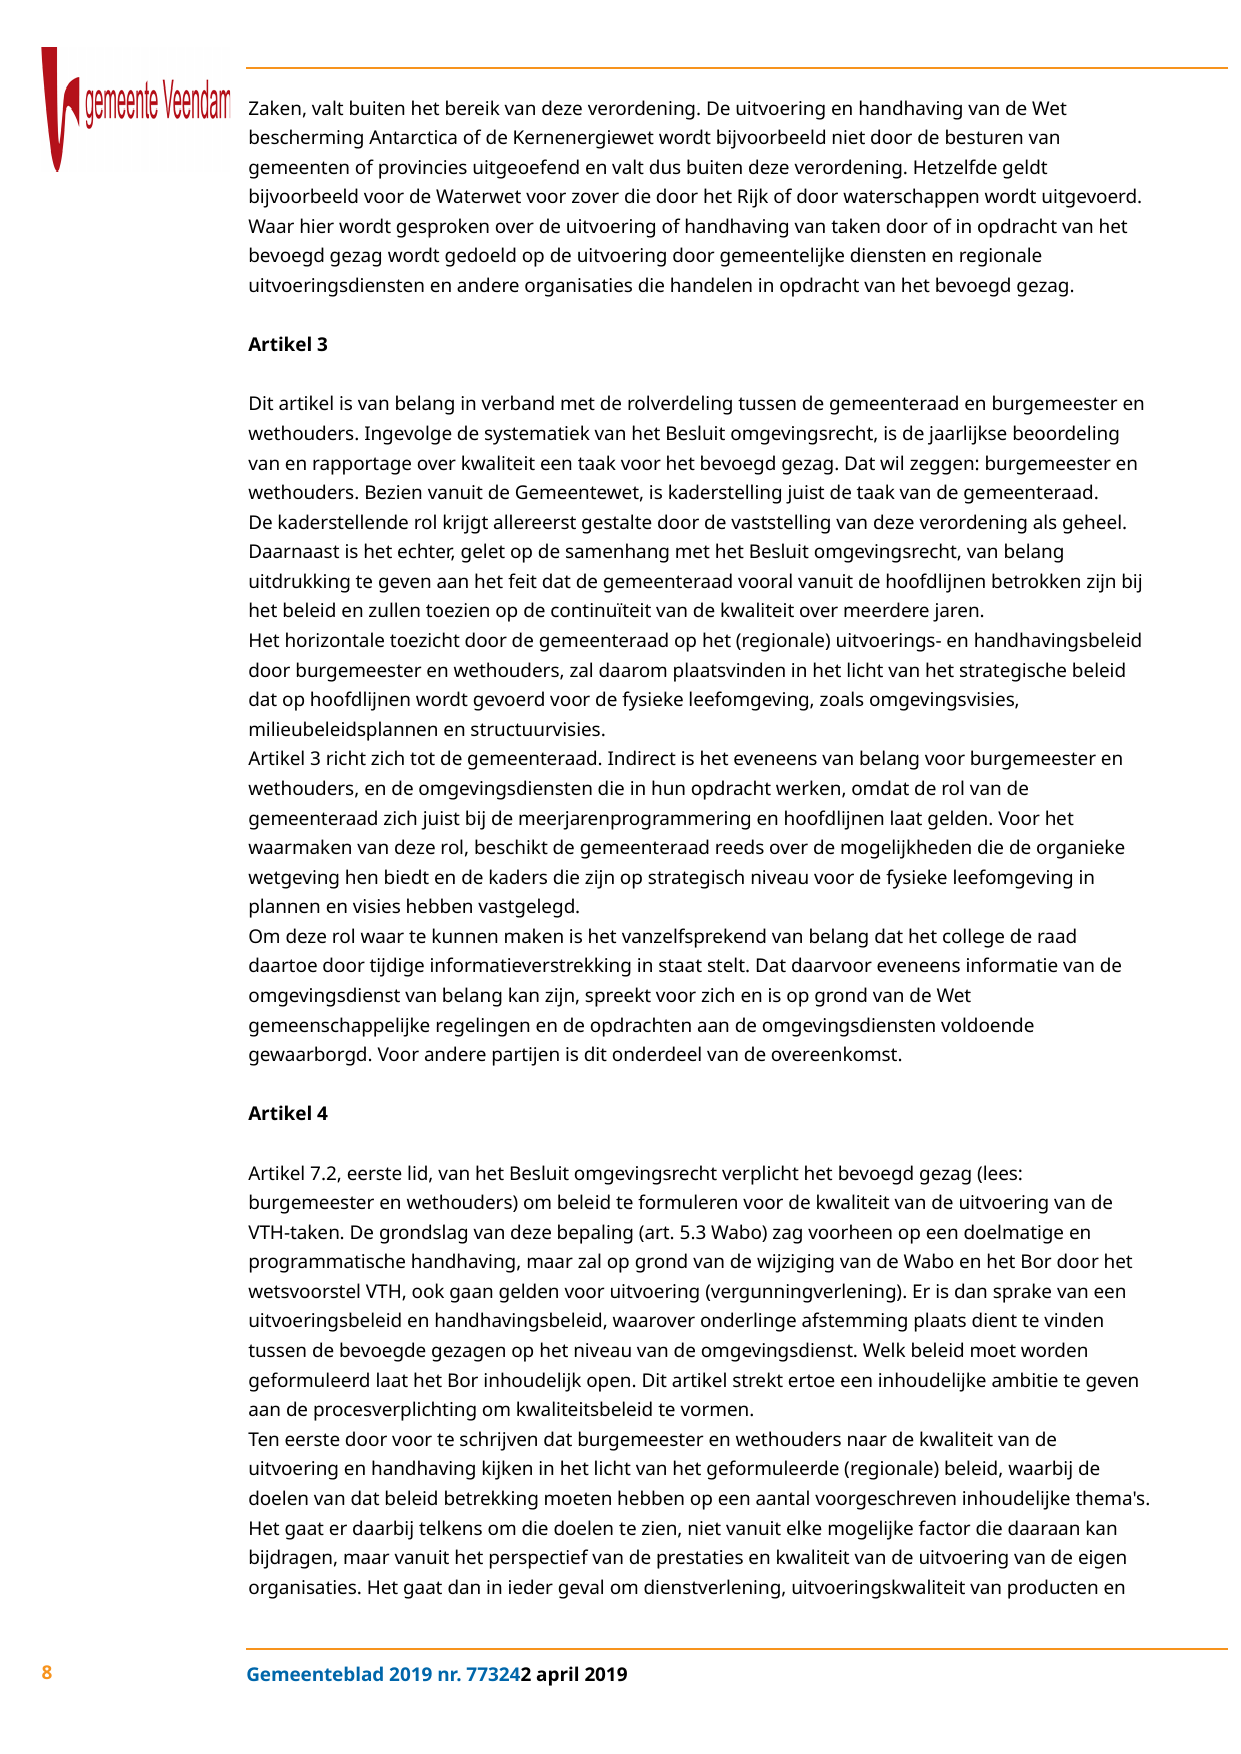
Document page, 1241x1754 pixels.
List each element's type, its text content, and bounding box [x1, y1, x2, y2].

picture [41, 47, 231, 172]
text Het horizontale toezicht door de gemeenteraad op het (regionale) uitvoerings- en handhavingsbeleid door burgemeester en wethouders, zal daarom plaatsvinden in het licht van het strategische beleid dat op hoofdlijnen wordt gevoerd voor de fysieke leefomgeving, zoals omgevingsvisies, milieubeleidsplannen en structuurvisies. [248, 627, 1152, 742]
text Dit artikel is van belang in verband met de rolverdeling tussen de gemeenteraad en burgemeester en wethouders. Ingevolge de systematiek van het Besluit omgevingsrecht, is de jaarlijkse beoordeling van en rapportage over kwaliteit een taak voor het bevoegd gezag. Dat wil zeggen: burgemeester en wethouders. Bezien vanuit de Gemeentewet, is kaderstelling juist de taak van de gemeenteraad. [248, 391, 1152, 505]
text Artikel 7.2, eerste lid, van het Besluit omgevingsrecht verplicht het bevoegd gezag (lees: burgemeester en wethouders) om beleid te formuleren voor de kwaliteit van de uitvoering van de VTH-taken. De grondslag van deze bepaling (art. 5.3 Wabo) zag voorheen op een doelmatige en programmatische handhaving, maar zal op grond van de wijziging van de Wabo en het Bor door het wetsvoorstel VTH, ook gaan gelden voor uitvoering (vergunningverlening). Er is dan sprake van een uitvoeringsbeleid en handhavingsbeleid, waarover onderlinge afstemming plaats dient te vinden tussen de bevoegde gezagen op het niveau van de omgevingsdienst. Welk beleid moet worden geformuleerd laat het Bor inhoudelijk open. Dit artikel strekt ertoe een inhoudelijke ambitie te geven aan de procesverplichting om kwaliteitsbeleid te vormen. [248, 1160, 1152, 1422]
text Artikel 4 [248, 1101, 1152, 1126]
text De kaderstellende rol krijgt allereerst gestalte door de vaststelling van deze verordening als geheel. Daarnaast is het echter, gelet op de samenhang met het Besluit omgevingsrecht, van belang uitdrukking te geven aan het feit dat de gemeenteraad vooral vanuit de hoofdlijnen betrokken zijn bij het beleid en zullen toezien op de continuïteit van de kwaliteit over meerdere jaren. [248, 509, 1152, 623]
text Artikel 3 [248, 331, 1152, 357]
text Ten eerste door voor te schrijven dat burgemeester en wethouders naar de kwaliteit van de uitvoering en handhaving kijken in het licht van het geformuleerde (regionale) beleid, waarbij de doelen van dat beleid betrekking moeten hebben op een aantal voorgeschreven inhoudelijke thema's. Het gaat er daarbij telkens om die doelen te zien, niet vanuit elke mogelijke factor die daaraan kan bijdragen, maar vanuit het perspectief van de prestaties en kwaliteit van de uitvoering van de eigen organisaties. Het gaat dan in ieder geval om dienstverlening, uitvoeringskwaliteit van producten en [248, 1426, 1152, 1600]
text Om deze rol waar te kunnen maken is het vanzelfsprekend van belang dat het college de raad daartoe door tijdige informatieverstrekking in staat stelt. Dat daarvoor eveneens informatie van de omgevingsdienst van belang kan zijn, spreekt voor zich en is op grond van de Wet gemeenschappelijke regelingen en de opdrachten aan de omgevingsdiensten voldoende gewaarborgd. Voor andere partijen is dit onderdeel van de overeenkomst. [248, 923, 1152, 1067]
text Zaken, valt buiten het bereik van deze verordening. De uitvoering en handhaving van de Wet bescherming Antarctica of de Kernenergiewet wordt bijvoorbeeld niet door de besturen van gemeenten of provincies uitgeoefend en valt dus buiten deze verordening. Hetzelfde geldt bijvoorbeeld voor de Waterwet voor zover die door het Rijk of door waterschappen wordt uitgevoerd. Waar hier wordt gesproken over de uitvoering of handhaving van taken door of in opdracht van het bevoegd gezag wordt gedoeld op de uitvoering door gemeentelijke diensten en regionale uitvoeringsdiensten en andere organisaties die handelen in opdracht van het bevoegd gezag. [248, 95, 1152, 298]
text Artikel 3 richt zich tot de gemeenteraad. Indirect is het eveneens van belang voor burgemeester en wethouders, en de omgevingsdiensten die in hun opdracht werken, omdat de rol van de gemeenteraad zich juist bij de meerjarenprogrammering en hoofdlijnen laat gelden. Voor het waarmaken van deze rol, beschikt de gemeenteraad reeds over de mogelijkheden die de organieke wetgeving hen biedt en de kaders die zijn op strategisch niveau voor de fysieke leefomgeving in plannen en visies hebben vastgelegd. [248, 746, 1152, 919]
